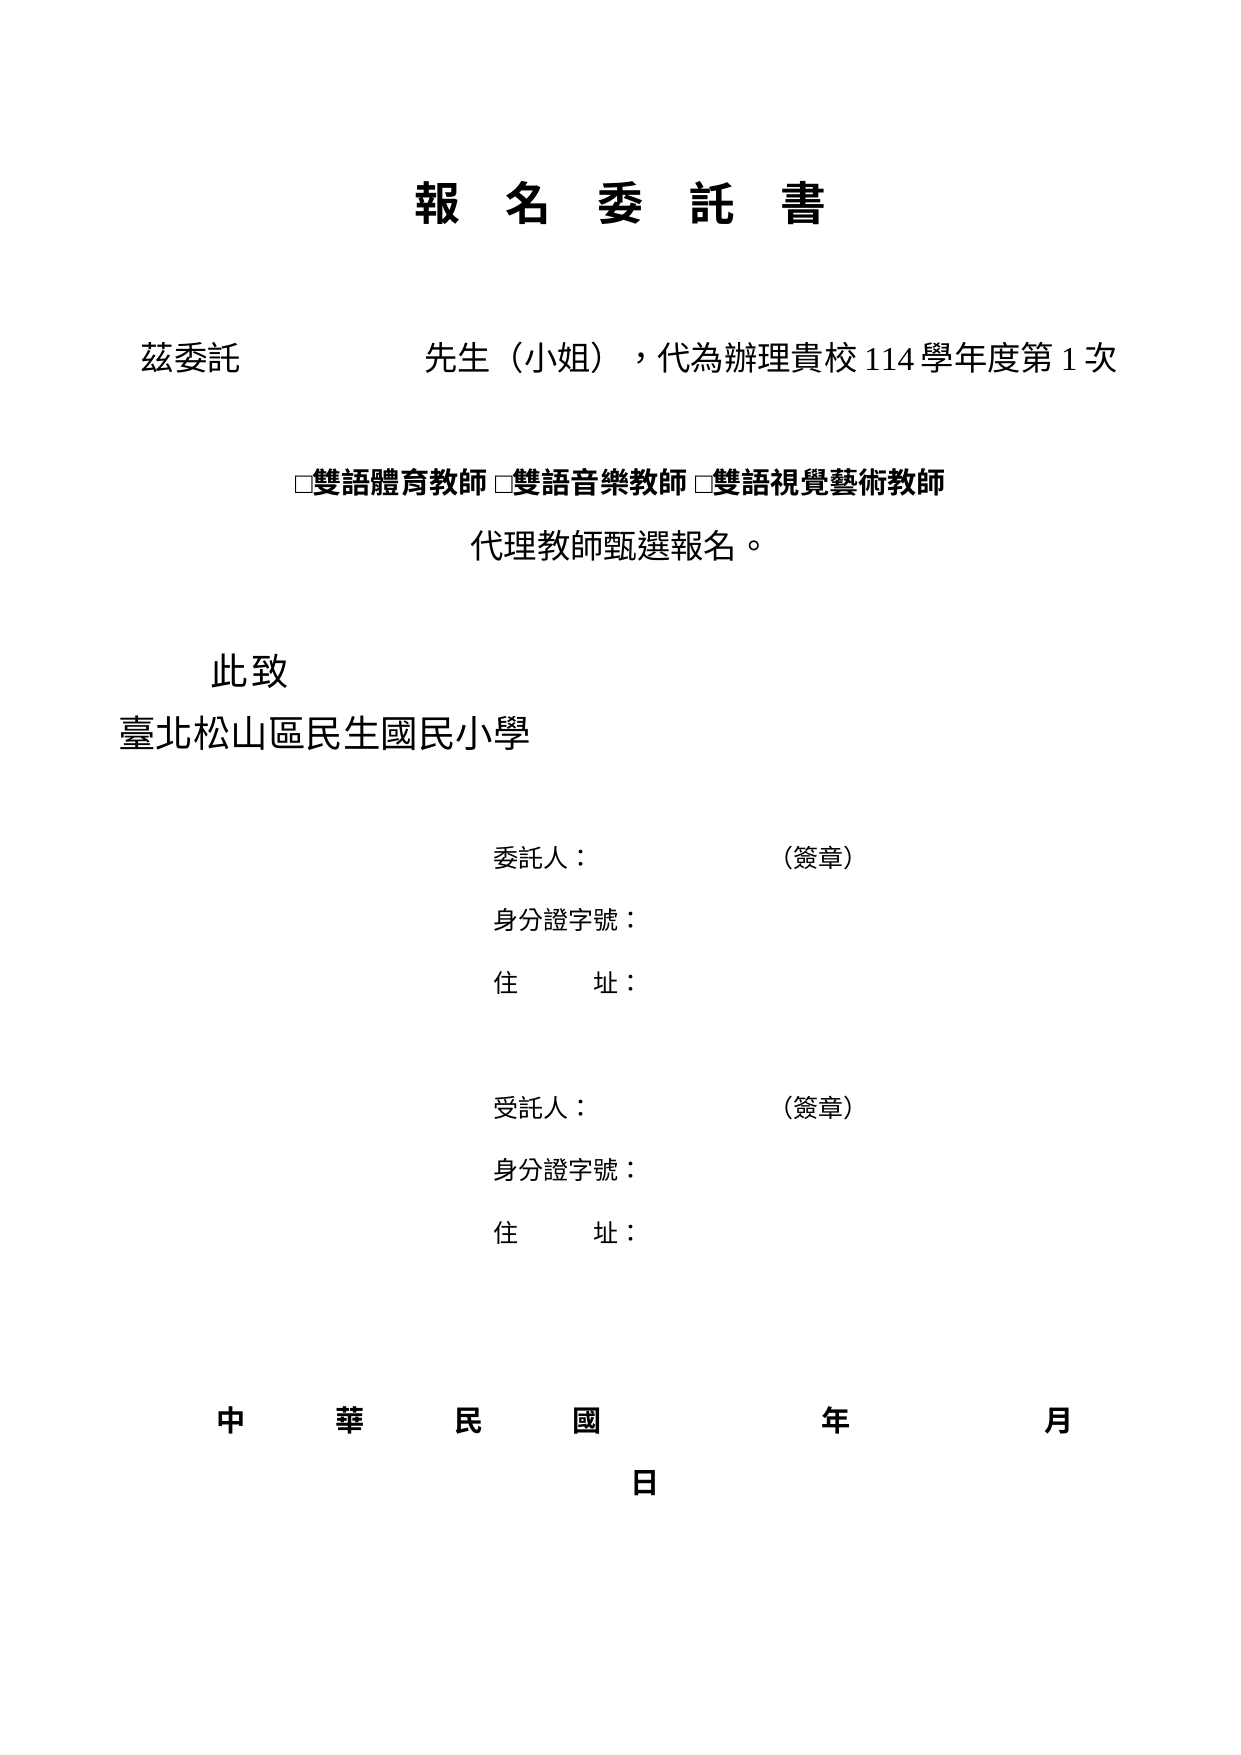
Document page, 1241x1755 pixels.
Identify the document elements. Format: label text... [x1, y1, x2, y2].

text 住 址： [493, 1189, 1122, 1252]
text 臺北松山區民生國民小學 [118, 689, 1122, 752]
text 住 址： [493, 939, 1122, 1002]
text 委託人： （簽章） [493, 814, 1122, 877]
text 茲委託 先生（小姐），代為辦理貴校114學年度第1次 [141, 314, 1122, 377]
text 受託人： （簽章） [493, 1064, 1122, 1127]
text 身分證字號： [493, 1127, 1122, 1189]
text □雙語體育教師 □雙語音樂教師 □雙語視覺藝術教師 [118, 439, 1122, 502]
text 身分證字號： [493, 877, 1122, 939]
text 中 華 民 國 年 月 日 [168, 1377, 1122, 1502]
text 代理教師甄選報名。 [118, 502, 1122, 564]
text 報 名 委 託 書 [118, 127, 1122, 252]
text 此致 [118, 627, 1122, 689]
